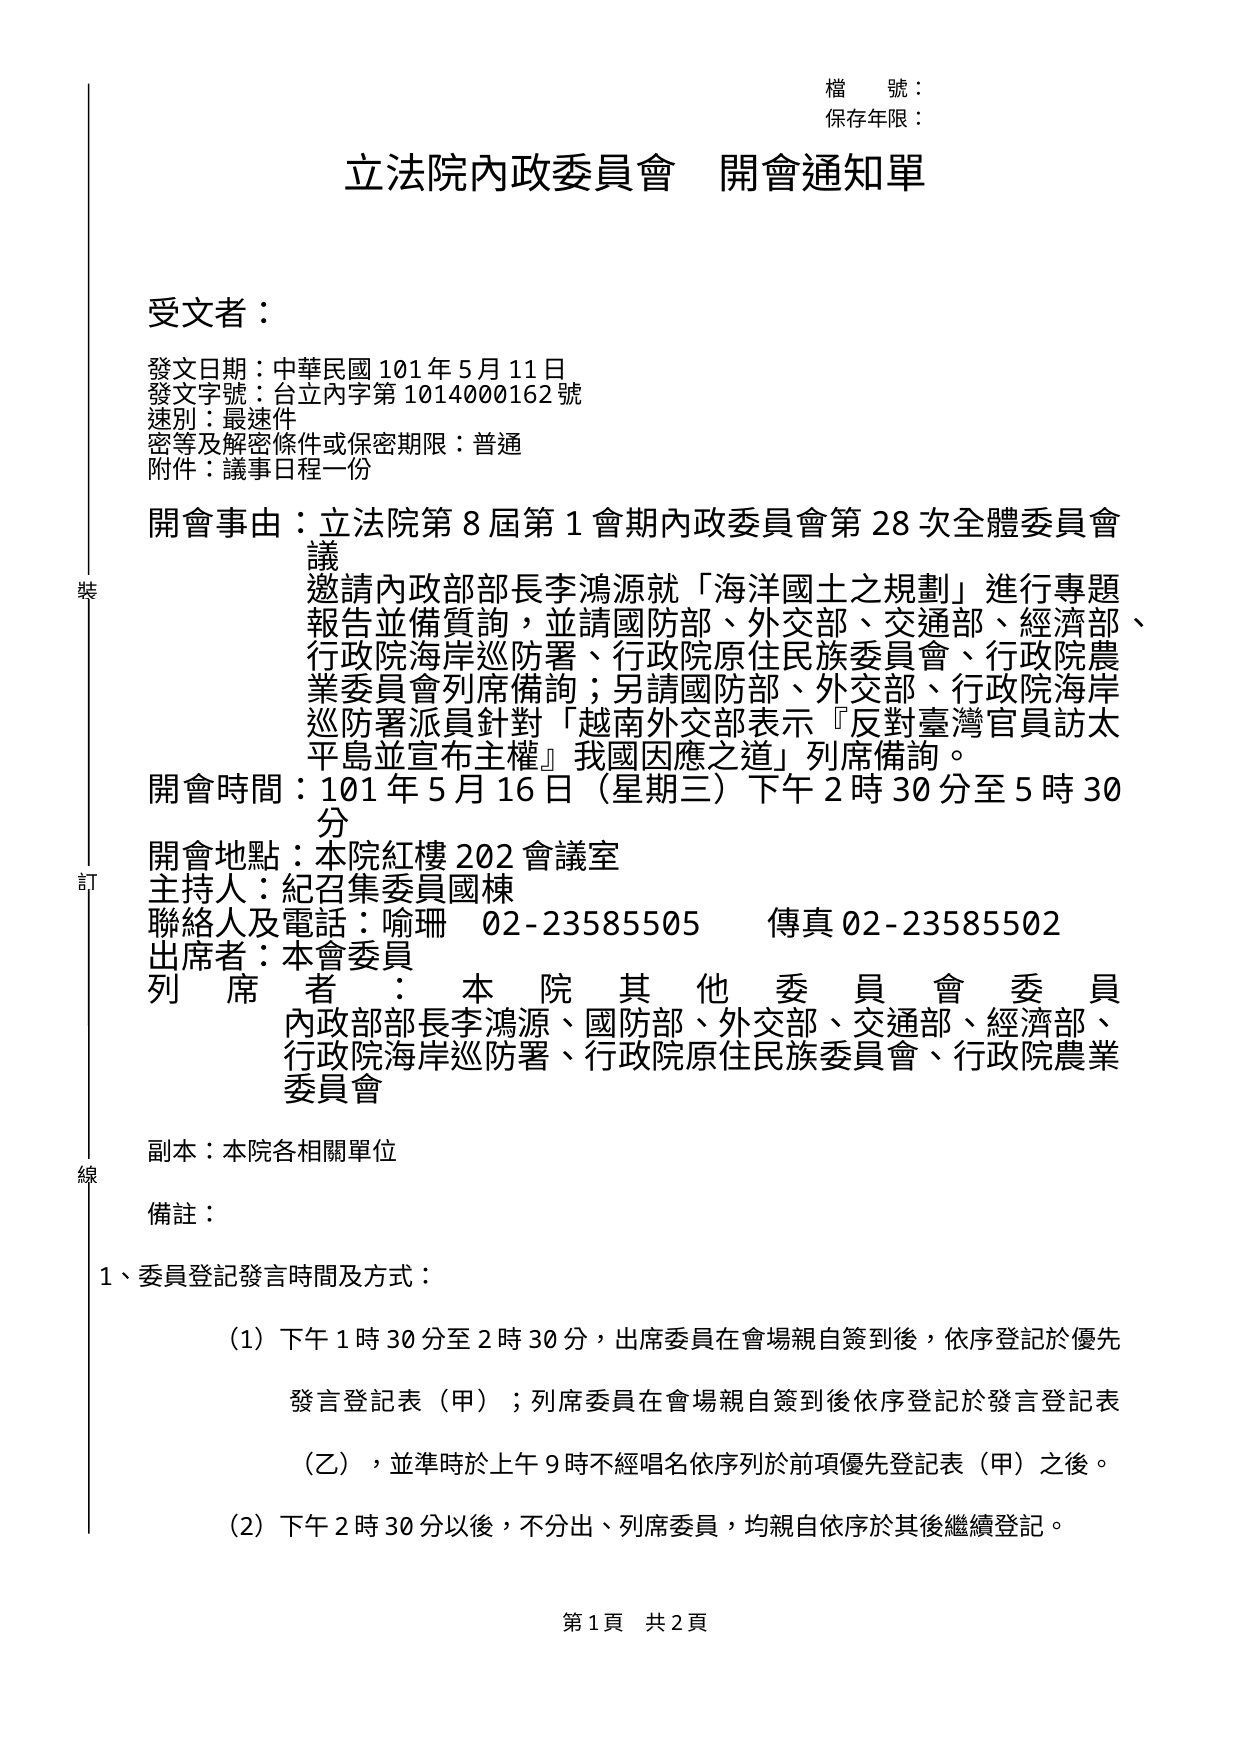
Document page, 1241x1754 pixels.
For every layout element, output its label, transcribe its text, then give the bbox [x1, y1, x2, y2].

text 受文者： [148, 296, 1122, 333]
text 備註： [148, 1171, 1122, 1233]
text 開會事由：立法院第8屆第1會期內政委員會第28次全體委員會議 邀請內政部部長李鴻源就「海洋國土之規劃」進行專題報告並備質詢，並請國防部、外交部、交通部、經濟部、行政院海岸巡防署、行政院原住民族委員會、行政院農業委員會列席備詢；另請國防部、外交部、行政院海岸巡防署派員針對「越南外交部表示『反對臺灣官員訪太平島並宣布主權』我國因應之道」列席備詢。 [148, 508, 1122, 775]
text 密等及解密條件或保密期限：普通 [148, 433, 1122, 458]
text 聯絡人及電話：喻珊 02-23585505 傳真02-23585502 [148, 908, 1122, 942]
list 下午2時30分以後，不分出、列席委員，均親自依序於其後繼續登記。 [214, 1483, 1122, 1546]
text 速別：最速件 [148, 408, 1122, 433]
text 開會時間：101年5月16日（星期三）下午2時30分至5時30分 [148, 775, 1122, 842]
title [810, 64, 1085, 151]
title 立法院內政委員會 開會通知單 [148, 158, 1122, 233]
text 開會地點：本院紅樓202會議室 [148, 842, 1122, 875]
text 發文字號：台立內字第1014000162號 [148, 383, 1122, 408]
list 下午1時30分至2時30分，出席委員在會場親自簽到後，依序登記於優先發言登記表（甲）；列席委員在會場親自簽到後依序登記於發言登記表（乙），並準時於上午9時不經唱名依序列於前項優先登記表（甲）之後。 [214, 1296, 1122, 1483]
text 保存年限： [825, 102, 1070, 132]
list 委員登記發言時間及方式： [98, 1233, 1122, 1296]
text 檔 號： [825, 72, 1070, 102]
text 附件：議事日程一份 [148, 458, 1122, 483]
text 出席者：本會委員 [148, 942, 1122, 975]
text 列席者：本院其他委員會委員 內政部部長李鴻源、國防部、外交部、交通部、經濟部、行政院海岸巡防署、行政院原住民族委員會、行政院農業委員會 [148, 975, 1122, 1108]
text 主持人：紀召集委員國棟 [148, 875, 1122, 908]
text 副本：本院各相關單位 [148, 1108, 1122, 1171]
text 發文日期：中華民國101年5月11日 [148, 358, 1122, 383]
